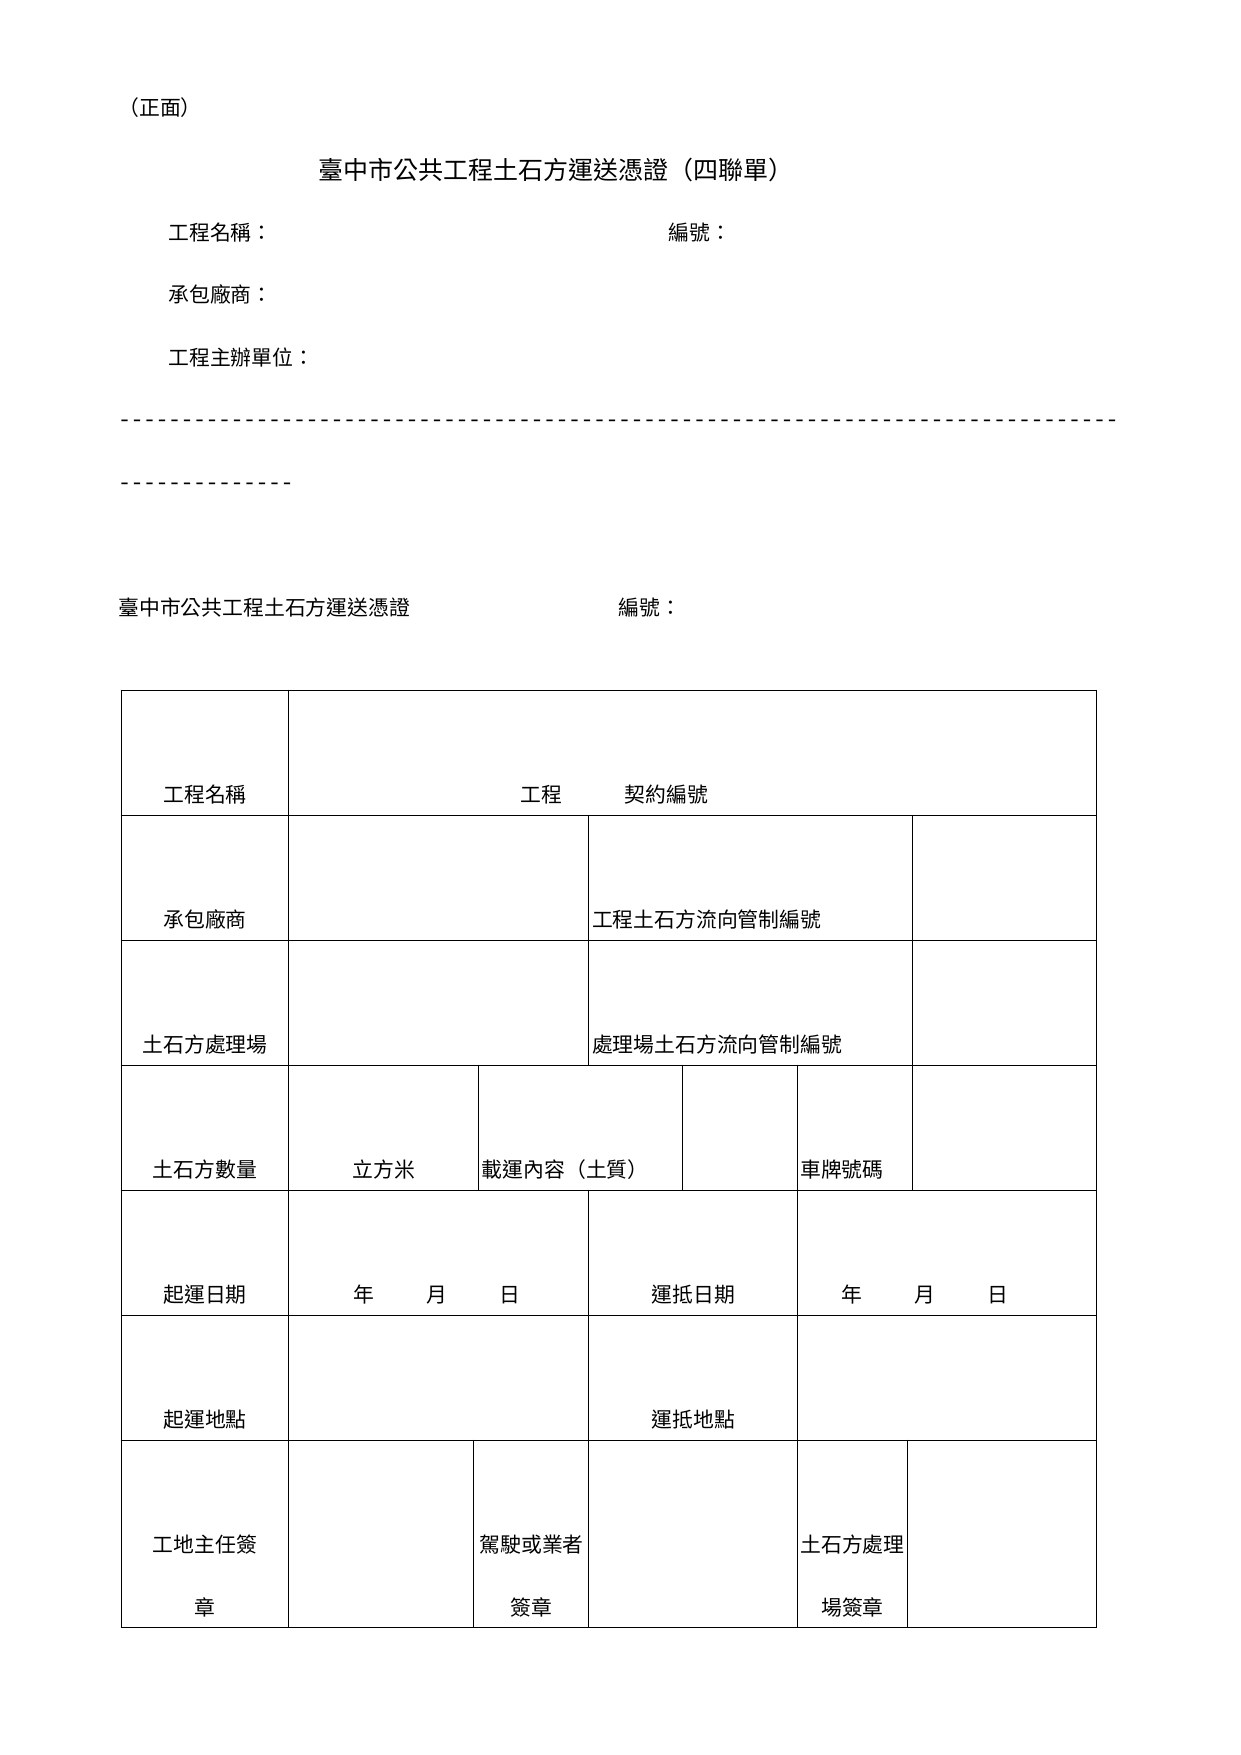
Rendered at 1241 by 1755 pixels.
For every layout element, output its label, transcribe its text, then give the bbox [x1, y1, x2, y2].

table_cell [683, 1066, 797, 1189]
table_cell 年 月 日 [289, 1191, 588, 1314]
table_cell 載運內容（土質） [479, 1066, 682, 1189]
text （正面） [118, 64, 1122, 127]
table_cell [289, 816, 588, 939]
table_cell 起運日期 [122, 1191, 288, 1314]
table_cell 年 月 日 [798, 1191, 1096, 1314]
table_cell 立方米 [289, 1066, 478, 1189]
text 工程名稱： 編號： [168, 189, 1122, 252]
table_cell [798, 1316, 1096, 1439]
table_cell [289, 1316, 588, 1439]
text 臺中市公共工程土石方運送憑證（四聯單） [318, 127, 1122, 189]
table_cell [289, 1441, 473, 1627]
table_cell 工程土石方流向管制編號 [589, 816, 912, 939]
table_cell 土石方數量 [122, 1066, 288, 1189]
table_cell 承包廠商 [122, 816, 288, 939]
table_cell 運抵地點 [589, 1316, 797, 1439]
table_cell [589, 1441, 797, 1627]
table_cell [913, 816, 1096, 939]
table_cell 駕駛或業者簽章 [474, 1441, 588, 1627]
table_cell [913, 1066, 1096, 1189]
table_cell 工地主任簽 章 [122, 1441, 288, 1627]
table_cell [908, 1441, 1096, 1627]
table_cell 處理場土石方流向管制編號 [589, 941, 912, 1064]
table_cell [289, 941, 588, 1064]
text ---------------------------------------------------------------------------------------------- [118, 377, 1122, 502]
table_header 工程 契約編號 [289, 691, 1096, 814]
table_cell 起運地點 [122, 1316, 288, 1439]
table_cell 土石方處理場 [122, 941, 288, 1064]
table_cell 運抵日期 [589, 1191, 797, 1314]
table_header 工程名稱 [122, 691, 288, 814]
table_cell 車牌號碼 [798, 1066, 912, 1189]
text 承包廠商： [168, 252, 1122, 314]
table_cell [913, 941, 1096, 1064]
text 工程主辦單位： [168, 314, 1122, 377]
text 臺中市公共工程土石方運送憑證 編號： [118, 564, 1122, 627]
table_cell 土石方處理場簽章 [798, 1441, 907, 1627]
